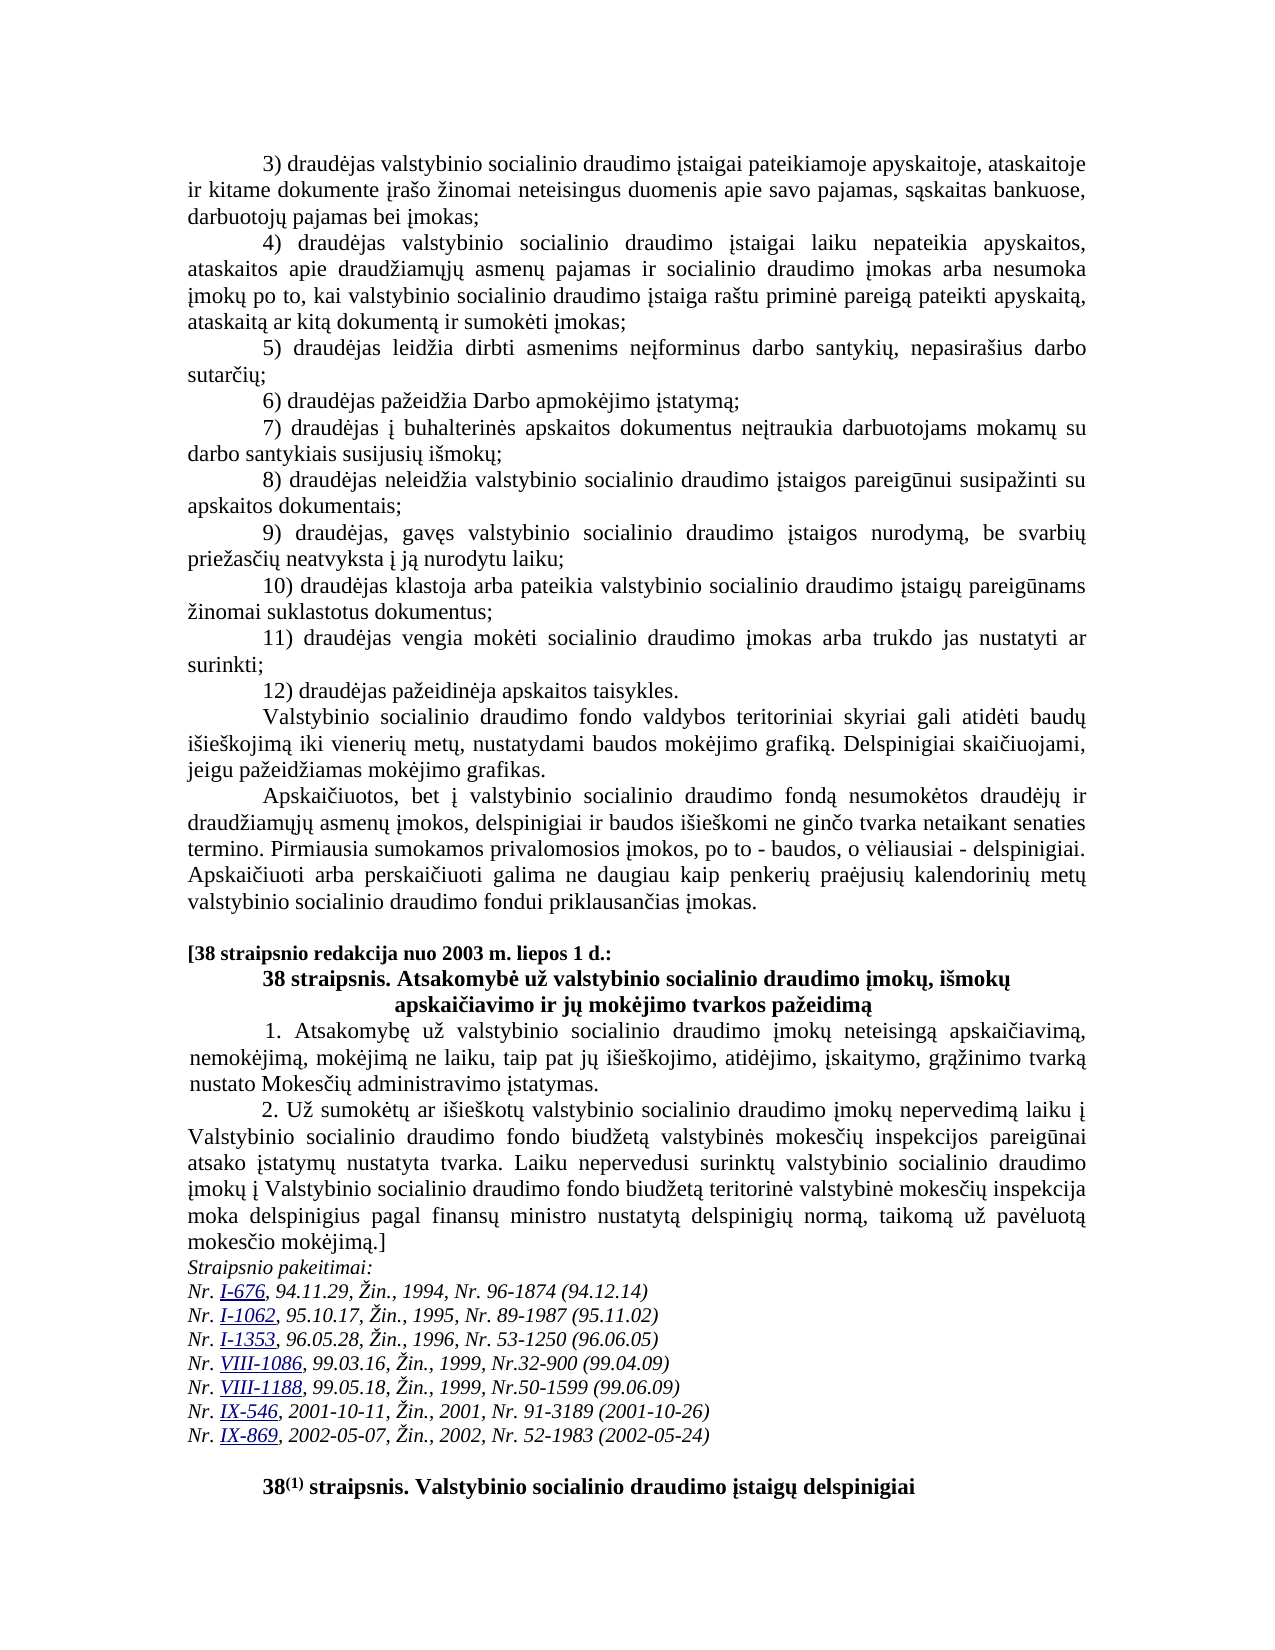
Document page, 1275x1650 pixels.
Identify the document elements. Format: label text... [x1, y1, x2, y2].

text Nr. I-1062, 95.10.17, Žin., 1995, Nr. 89-1987 (95.11.02) [187, 1303, 1087, 1327]
text 7) draudėjas į buhalterinės apskaitos dokumentus neįtraukia darbuotojams mokamų su darbo santykiais susijusių išmokų; [187, 413, 1087, 466]
text Nr. I-676, 94.11.29, Žin., 1994, Nr. 96-1874 (94.12.14) [187, 1279, 1087, 1303]
text 2. Už sumokėtų ar išieškotų valstybinio socialinio draudimo įmokų nepervedimą laiku į Valstybinio socialinio draudimo fondo biudžetą valstybinės mokesčių inspekcijos pareigūnai atsako įstatymų nustatyta tvarka. Laiku nepervedusi surinktų valstybinio socialinio draudimo įmokų į Valstybinio socialinio draudimo fondo biudžetą teritorinė valstybinė mokesčių inspekcija moka delspinigius pagal finansų ministro nustatytą delspinigių normą, taikomą už pavėluotą mokesčio mokėjimą.] [187, 1096, 1087, 1254]
text Apskaičiuotos, bet į valstybinio socialinio draudimo fondą nesumokėtos draudėjų ir draudžiamųjų asmenų įmokos, delspinigiai ir baudos išieškomi ne ginčo tvarka netaikant senaties termino. Pirmiausia sumokamos privalomosios įmokos, po to - baudos, o vėliausiai - delspinigiai. Apskaičiuoti arba perskaičiuoti galima ne daugiau kaip penkerių praėjusių kalendorinių metų valstybinio socialinio draudimo fondui priklausančias įmokas. [187, 782, 1087, 914]
text Nr. I-1353, 96.05.28, Žin., 1996, Nr. 53-1250 (96.06.05) [187, 1327, 1087, 1351]
text 4) draudėjas valstybinio socialinio draudimo įstaigai laiku nepateikia apyskaitos, ataskaitos apie draudžiamųjų asmenų pajamas ir socialinio draudimo įmokas arba nesumoka įmokų po to, kai valstybinio socialinio draudimo įstaiga raštu priminė pareigą pateikti apyskaitą, ataskaitą ar kitą dokumentą ir sumokėti įmokas; [187, 229, 1087, 334]
text 5) draudėjas leidžia dirbti asmenims neįforminus darbo santykių, nepasirašius darbo sutarčių; [187, 334, 1087, 387]
text 12) draudėjas pažeidinėja apskaitos taisykles. [187, 677, 1087, 703]
text Nr. IX-546, 2001-10-11, Žin., 2001, Nr. 91-3189 (2001-10-26) [187, 1399, 1087, 1423]
text 3) draudėjas valstybinio socialinio draudimo įstaigai pateikiamoje apyskaitoje, ataskaitoje ir kitame dokumente įrašo žinomai neteisingus duomenis apie savo pajamas, sąskaitas bankuose, darbuotojų pajamas bei įmokas; [187, 150, 1087, 229]
text [38 straipsnio redakcija nuo 2003 m. liepos 1 d.: [187, 941, 1087, 965]
text 8) draudėjas neleidžia valstybinio socialinio draudimo įstaigos pareigūnui susipažinti su apskaitos dokumentais; [187, 466, 1087, 519]
text Valstybinio socialinio draudimo fondo valdybos teritoriniai skyriai gali atidėti baudų išieškojimą iki vienerių metų, nustatydami baudos mokėjimo grafiką. Delspinigiai skaičiuojami, jeigu pažeidžiamas mokėjimo grafikas. [187, 703, 1087, 782]
text Nr. VIII-1086, 99.03.16, Žin., 1999, Nr.32-900 (99.04.09) [187, 1351, 1087, 1375]
text 6) draudėjas pažeidžia Darbo apmokėjimo įstatymą; [187, 387, 1087, 413]
text apskaičiavimo ir jų mokėjimo tvarkos pažeidimą [394, 991, 1087, 1017]
text 9) draudėjas, gavęs valstybinio socialinio draudimo įstaigos nurodymą, be svarbių priežasčių neatvyksta į ją nurodytu laiku; [187, 519, 1087, 572]
text Straipsnio pakeitimai: [187, 1254, 1087, 1279]
text 38(1) straipsnis. Valstybinio socialinio draudimo įstaigų delspinigiai [187, 1473, 1087, 1500]
text Nr. VIII-1188, 99.05.18, Žin., 1999, Nr.50-1599 (99.06.09) [187, 1375, 1087, 1399]
text 1. Atsakomybę už valstybinio socialinio draudimo įmokų neteisingą apskaičiavimą, nemokėjimą, mokėjimą ne laiku, taip pat jų išieškojimo, atidėjimo, įskaitymo, grąžinimo tvarką nustato Mokesčių administravimo įstatymas. [189, 1017, 1087, 1096]
text 11) draudėjas vengia mokėti socialinio draudimo įmokas arba trukdo jas nustatyti ar surinkti; [187, 624, 1087, 677]
text Nr. IX-869, 2002-05-07, Žin., 2002, Nr. 52-1983 (2002-05-24) [187, 1423, 1087, 1447]
text 10) draudėjas klastoja arba pateikia valstybinio socialinio draudimo įstaigų pareigūnams žinomai suklastotus dokumentus; [187, 572, 1087, 624]
text 38 straipsnis. Atsakomybė už valstybinio socialinio draudimo įmokų, išmokų [262, 965, 1087, 991]
